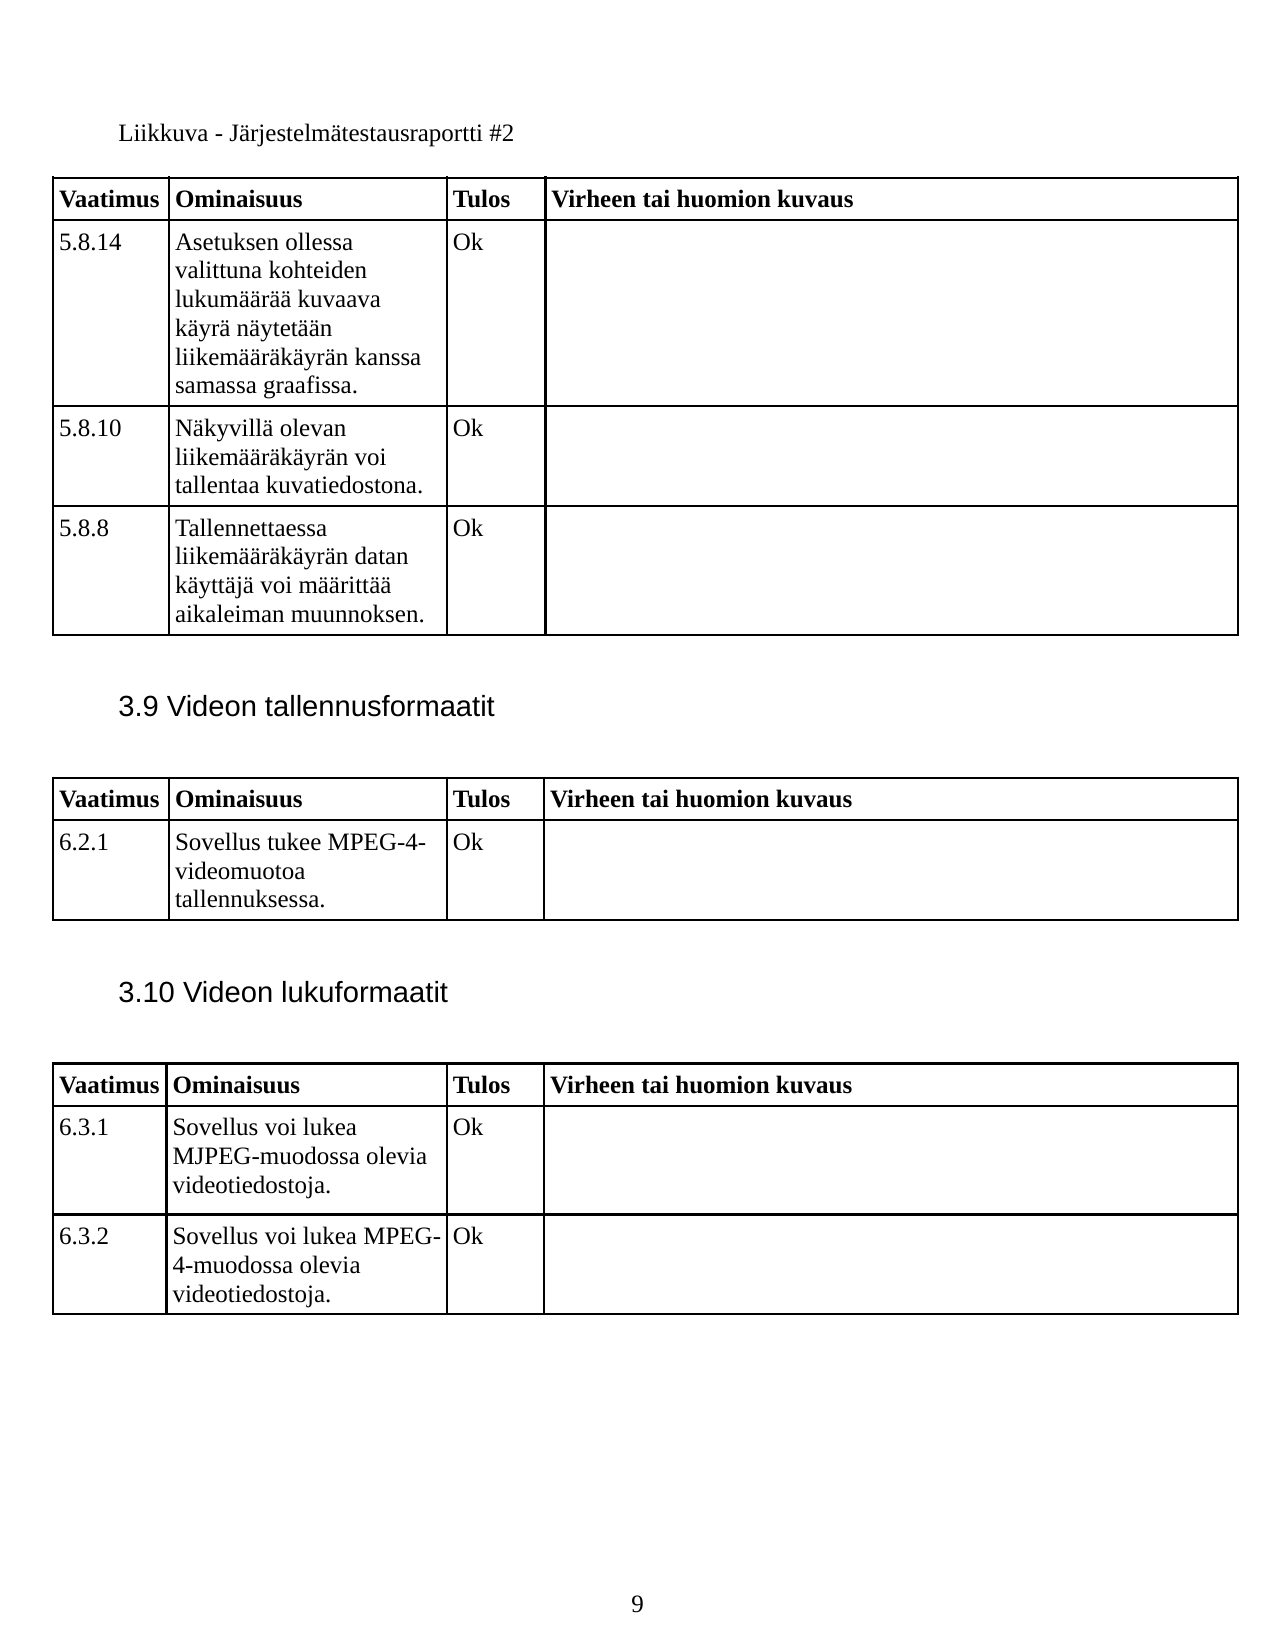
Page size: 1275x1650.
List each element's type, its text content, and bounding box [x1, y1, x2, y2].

table_header Tulos [448, 779, 543, 819]
table_header Ominaisuus [168, 1065, 446, 1104]
table_cell 5.8.14 [54, 221, 168, 405]
subtitle 3.10 Videon lukuformaatit [118, 975, 1157, 1008]
table_header Virheen tai huomion kuvaus [547, 179, 1237, 219]
table_cell Ok [448, 1216, 543, 1313]
table_cell Asetuksen ollessa valittuna kohteiden lukumäärää kuvaava käyrä näytetään liikemääräkäyrän kanssa samassa graafissa. [170, 221, 446, 405]
table_cell [547, 221, 1237, 405]
table_cell Sovellus tukee MPEG-4-videomuotoa tallennuksessa. [170, 821, 446, 919]
table_header Virheen tai huomion kuvaus [545, 1065, 1237, 1104]
table_cell Näkyvillä olevan liikemääräkäyrän voi tallentaa kuvatiedostona. [170, 407, 446, 505]
table_cell 6.3.1 [54, 1107, 165, 1213]
table_cell Tallennettaessa liikemääräkäyrän datan käyttäjä voi määrittää aikaleiman muunnoksen. [170, 507, 446, 633]
table_header Vaatimus [54, 779, 168, 819]
table_cell [547, 407, 1237, 505]
table_cell Ok [448, 507, 544, 633]
table_header Vaatimus [54, 1065, 165, 1104]
table_cell Sovellus voi lukea MJPEG-muodossa olevia videotiedostoja. [168, 1107, 446, 1213]
table_header Vaatimus [54, 179, 168, 219]
table_cell Sovellus voi lukea MPEG-4-muodossa olevia videotiedostoja. [168, 1216, 446, 1313]
table_cell 5.8.8 [54, 507, 168, 633]
table_header Virheen tai huomion kuvaus [545, 779, 1237, 819]
table_header Tulos [448, 1065, 543, 1104]
table_cell 5.8.10 [54, 407, 168, 505]
table_cell [545, 1107, 1237, 1213]
table_cell Ok [448, 821, 543, 919]
table_cell 6.2.1 [54, 821, 168, 919]
table_cell [547, 507, 1237, 633]
table_cell Ok [448, 221, 544, 405]
table_cell [545, 1216, 1237, 1313]
table_header Tulos [448, 179, 544, 219]
table_header Ominaisuus [170, 779, 446, 819]
table_cell Ok [448, 1107, 543, 1213]
table_cell [545, 821, 1237, 919]
table_header Ominaisuus [170, 179, 446, 219]
table_cell 6.3.2 [54, 1216, 165, 1313]
subtitle 3.9 Videon tallennusformaatit [118, 689, 1157, 723]
table_cell Ok [448, 407, 544, 505]
